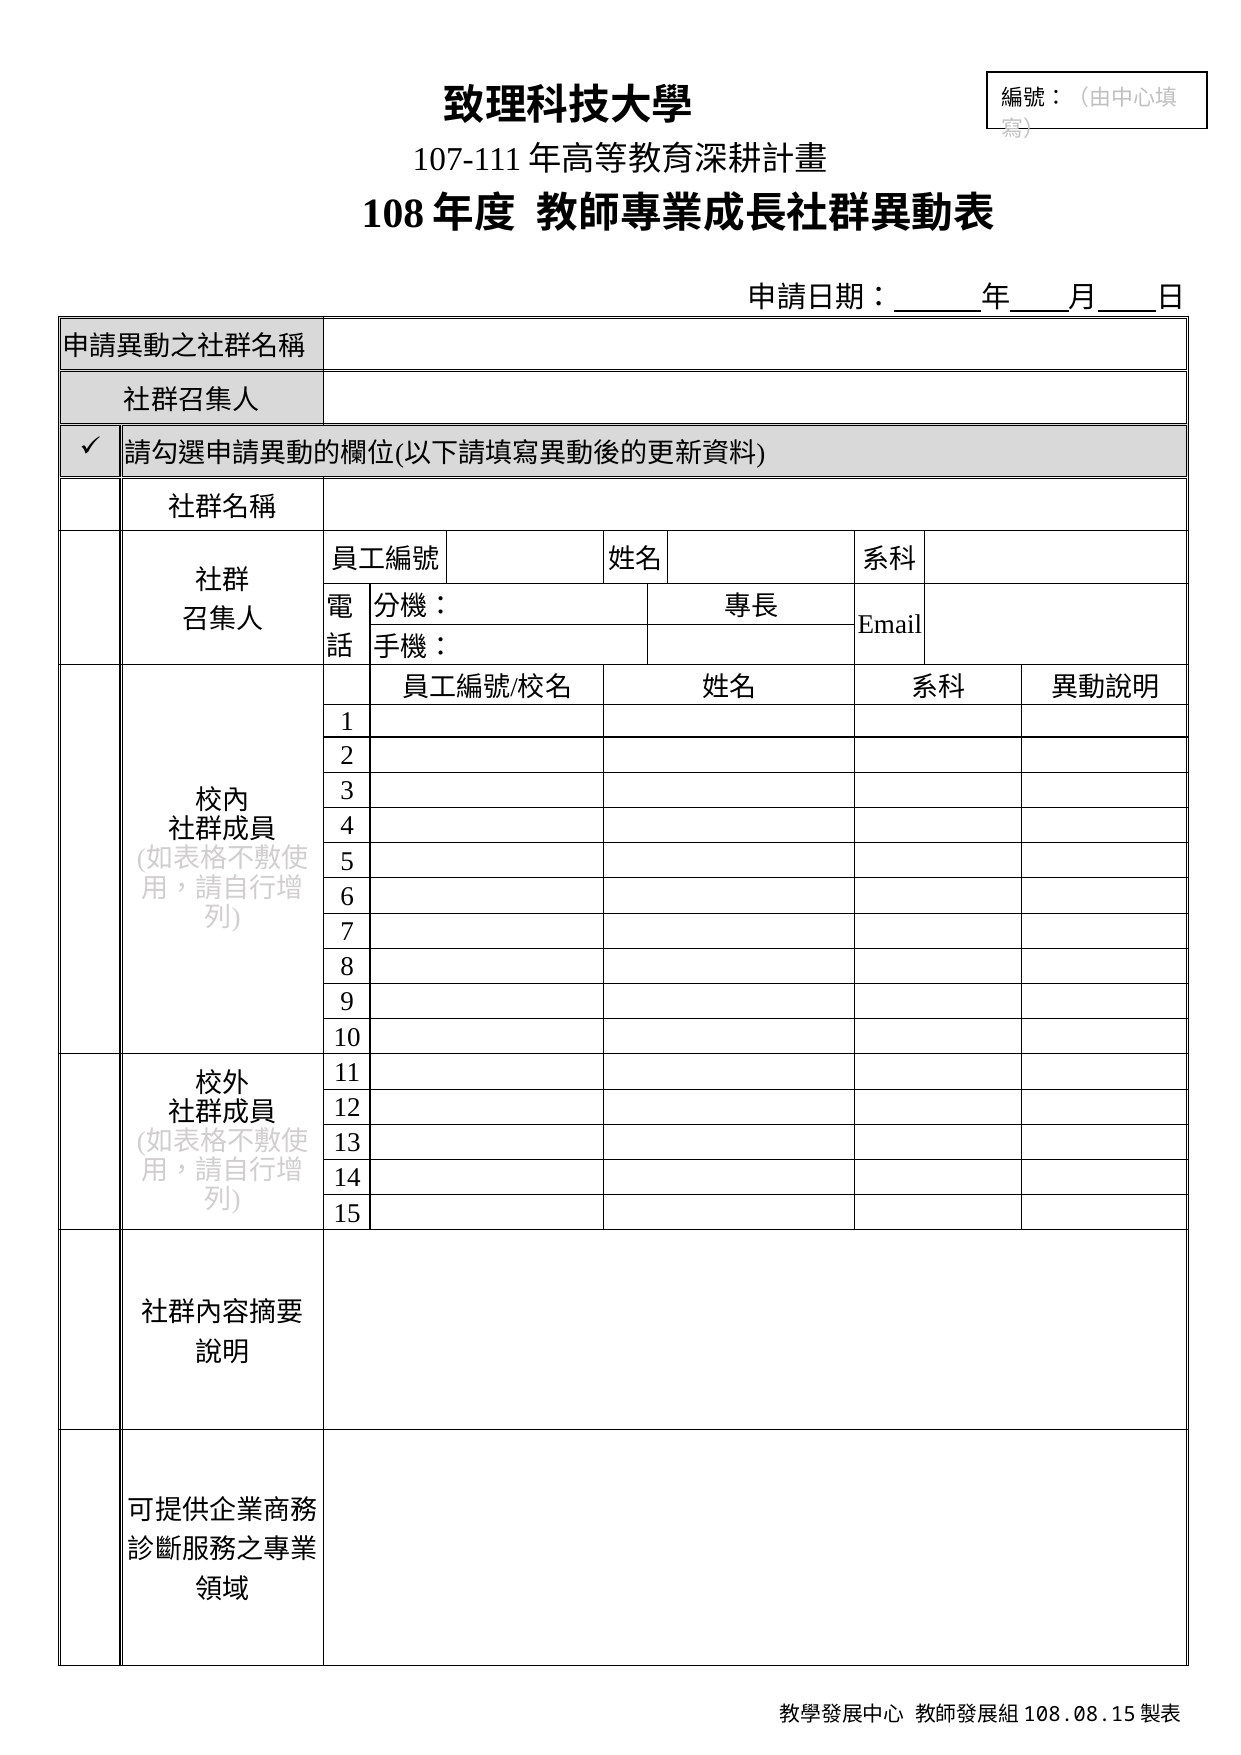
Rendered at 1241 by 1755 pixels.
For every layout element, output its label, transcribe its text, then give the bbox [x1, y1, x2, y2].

table_cell 員工編號 [324, 531, 446, 583]
table_cell 申請日期： 年 月 日 [168, 273, 1188, 316]
table_cell [371, 738, 603, 772]
table_cell 社群 召集人 [123, 531, 323, 664]
table_cell 姓名 [604, 531, 667, 583]
table_cell [371, 1054, 603, 1088]
table_cell 員工編號/校名 [371, 665, 603, 704]
table_cell  [61, 426, 119, 476]
table_cell [1022, 1195, 1186, 1229]
table_cell [61, 479, 119, 530]
table_cell [1022, 808, 1186, 842]
table_cell Email [855, 584, 924, 664]
table_cell [604, 878, 854, 912]
table_cell [1022, 1090, 1186, 1124]
table_cell 異動說明 [1022, 665, 1186, 704]
table_cell 校內 社群成員 (如表格不敷使用，請自行增列) [123, 665, 323, 1053]
table_cell [61, 1430, 119, 1664]
table_cell [648, 625, 854, 664]
table_cell [1022, 843, 1186, 877]
table_cell [855, 773, 1021, 807]
table_cell [925, 584, 1186, 664]
table_cell [61, 665, 119, 1053]
table_cell 分機： [371, 584, 647, 624]
table_cell [1022, 773, 1186, 807]
table_cell 12 [324, 1090, 369, 1124]
table_cell [855, 705, 1021, 736]
table_cell [324, 1430, 1186, 1664]
table_cell [1022, 1054, 1186, 1088]
table_cell [855, 1125, 1021, 1159]
table_cell [324, 479, 1186, 530]
table_cell [604, 1090, 854, 1124]
table_cell 系科 [855, 531, 924, 583]
table_cell 可提供企業商務診斷服務之專業領域 [123, 1430, 323, 1664]
table_cell [604, 738, 854, 772]
table_cell [447, 531, 603, 583]
table_cell 手機： [371, 625, 647, 664]
table_cell [371, 984, 603, 1018]
table_cell [1022, 878, 1186, 912]
table_cell [61, 1054, 119, 1229]
table_cell 1 [324, 705, 369, 736]
table_cell [604, 1054, 854, 1088]
table_cell [371, 1195, 603, 1229]
table_cell [1022, 1125, 1186, 1159]
table_cell [855, 949, 1021, 983]
table_cell [1022, 949, 1186, 983]
table_cell [855, 984, 1021, 1018]
table_cell 14 [324, 1160, 369, 1194]
table_cell 社群名稱 [123, 479, 323, 530]
table_cell [371, 878, 603, 912]
table_cell [925, 531, 1186, 583]
table_cell [604, 1019, 854, 1053]
table_cell [371, 949, 603, 983]
table_cell 15 [324, 1195, 369, 1229]
table_cell 2 [324, 738, 369, 772]
table_cell 社群召集人 [61, 372, 323, 423]
table_cell [324, 665, 369, 704]
table_cell 6 [324, 878, 369, 912]
table_cell [324, 319, 1186, 369]
table_cell [371, 773, 603, 807]
table_cell [371, 1019, 603, 1053]
table_cell 9 [324, 984, 369, 1018]
table_cell [371, 1125, 603, 1159]
table_header [59, 180, 168, 273]
table_cell [371, 914, 603, 948]
table_cell [855, 843, 1021, 877]
table_cell 8 [324, 949, 369, 983]
table_cell 申請異動之社群名稱 [61, 319, 323, 369]
table_cell 5 [324, 843, 369, 877]
table_cell [324, 372, 1186, 423]
table_cell [855, 1054, 1021, 1088]
table_cell [604, 808, 854, 842]
table_cell [604, 1160, 854, 1194]
table_cell [604, 984, 854, 1018]
table_cell [604, 843, 854, 877]
table_cell 11 [324, 1054, 369, 1088]
table_cell [371, 1160, 603, 1194]
table_cell 4 [324, 808, 369, 842]
table_cell [604, 949, 854, 983]
table_cell [604, 773, 854, 807]
table_cell [604, 914, 854, 948]
text 致理科技大學 [59, 71, 1008, 131]
table_cell 3 [324, 773, 369, 807]
table_cell [604, 1125, 854, 1159]
table_cell [371, 705, 603, 736]
table_cell [371, 1090, 603, 1124]
table_cell 7 [324, 914, 369, 948]
table_cell [1022, 738, 1186, 772]
table_cell 姓名 [604, 665, 854, 704]
table_cell [855, 878, 1021, 912]
table_cell [1022, 984, 1186, 1018]
table_cell [61, 531, 119, 664]
table_cell [855, 1019, 1021, 1053]
table_cell [604, 1195, 854, 1229]
table_cell [61, 1230, 119, 1428]
table_cell [371, 808, 603, 842]
table_cell [324, 1230, 1186, 1428]
table_cell 專長 [648, 584, 854, 624]
table_cell 電話 [324, 584, 369, 664]
table_cell [855, 1090, 1021, 1124]
table_cell 系科 [855, 665, 1021, 704]
table_cell [1022, 1019, 1186, 1053]
table_cell [855, 914, 1021, 948]
table_cell [668, 531, 854, 583]
table_cell 校外 社群成員 (如表格不敷使用，請自行增列) [123, 1054, 323, 1229]
table_cell [1022, 914, 1186, 948]
table_cell [855, 738, 1021, 772]
table_cell 請勾選申請異動的欄位(以下請填寫異動後的更新資料) [123, 426, 1186, 476]
table_cell [855, 1160, 1021, 1194]
table_cell [604, 705, 854, 736]
table_cell [59, 273, 168, 316]
table_cell 10 [324, 1019, 369, 1053]
table_header 108年度 教師專業成長社群異動表 [168, 180, 1188, 273]
table_cell [371, 843, 603, 877]
table_cell [1022, 705, 1186, 736]
table_cell 13 [324, 1125, 369, 1159]
table_cell [1022, 1160, 1186, 1194]
table_cell 社群內容摘要 說明 [123, 1230, 323, 1428]
text 107-111年高等教育深耕計畫 [59, 131, 1181, 179]
table_cell [855, 1195, 1021, 1229]
table_cell [855, 808, 1021, 842]
